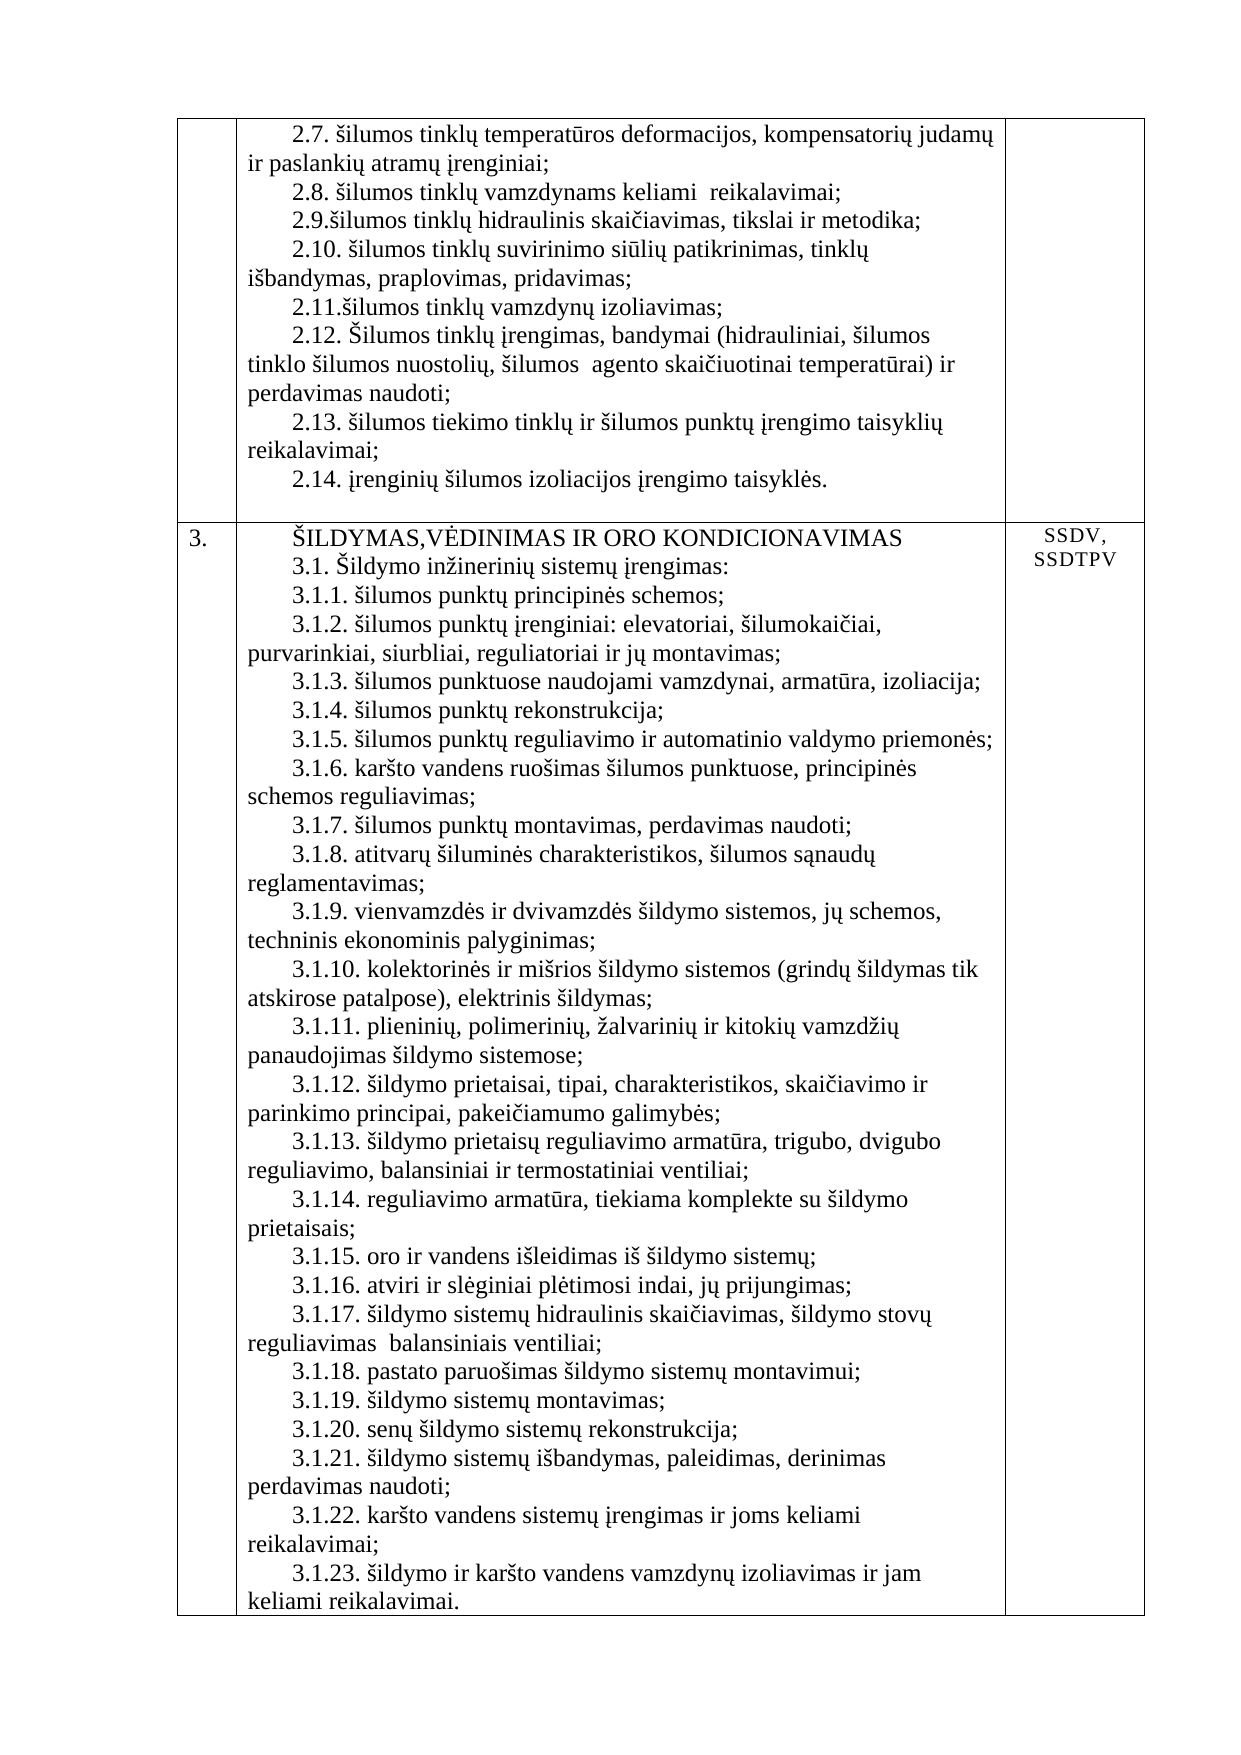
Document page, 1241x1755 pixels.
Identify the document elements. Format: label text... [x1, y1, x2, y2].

table_cell SSDV, SSDTPV [1006, 523, 1144, 1615]
table_cell 2.7. šilumos tinklų temperatūros deformacijos, kompensatorių judamų ir paslankių atramų įrenginiai; 2.8. šilumos tinklų vamzdynams keliami reikalavimai; 2.9.šilumos tinklų hidraulinis skaičiavimas, tikslai ir metodika; 2.10. šilumos tinklų suvirinimo siūlių patikrinimas, tinklų išbandymas, praplovimas, pridavimas; 2.11.šilumos tinklų vamzdynų izoliavimas; 2.12. Šilumos tinklų įrengimas, bandymai (hidrauliniai, šilumos tinklo šilumos nuostolių, šilumos agento skaičiuotinai temperatūrai) ir perdavimas naudoti; 2.13. šilumos tiekimo tinklų ir šilumos punktų įrengimo taisyklių reikalavimai; 2.14. įrenginių šilumos izoliacijos įrengimo taisyklės. [237, 119, 1005, 522]
table_cell ŠILDYMAS,VĖDINIMAS IR ORO KONDICIONAVIMAS 3.1. Šildymo inžinerinių sistemų įrengimas: 3.1.1. šilumos punktų principinės schemos; 3.1.2. šilumos punktų įrenginiai: elevatoriai, šilumokaičiai, purvarinkiai, siurbliai, reguliatoriai ir jų montavimas; 3.1.3. šilumos punktuose naudojami vamzdynai, armatūra, izoliacija; 3.1.4. šilumos punktų rekonstrukcija; 3.1.5. šilumos punktų reguliavimo ir automatinio valdymo priemonės; 3.1.6. karšto vandens ruošimas šilumos punktuose, principinės schemos reguliavimas; 3.1.7. šilumos punktų montavimas, perdavimas naudoti; 3.1.8. atitvarų šiluminės charakteristikos, šilumos sąnaudų reglamentavimas; 3.1.9. vienvamzdės ir dvivamzdės šildymo sistemos, jų schemos, techninis ekonominis palyginimas; 3.1.10. kolektorinės ir mišrios šildymo sistemos (grindų šildymas tik atskirose patalpose), elektrinis šildymas; 3.1.11. plieninių, polimerinių, žalvarinių ir kitokių vamzdžių panaudojimas šildymo sistemose; 3.1.12. šildymo prietaisai, tipai, charakteristikos, skaičiavimo ir parinkimo principai, pakeičiamumo galimybės; 3.1.13. šildymo prietaisų reguliavimo armatūra, trigubo, dvigubo reguliavimo, balansiniai ir termostatiniai ventiliai; 3.1.14. reguliavimo armatūra, tiekiama komplekte su šildymo prietaisais; 3.1.15. oro ir vandens išleidimas iš šildymo sistemų; 3.1.16. atviri ir slėginiai plėtimosi indai, jų prijungimas; 3.1.17. šildymo sistemų hidraulinis skaičiavimas, šildymo stovų reguliavimas balansiniais ventiliai; 3.1.18. pastato paruošimas šildymo sistemų montavimui; 3.1.19. šildymo sistemų montavimas; 3.1.20. senų šildymo sistemų rekonstrukcija; 3.1.21. šildymo sistemų išbandymas, paleidimas, derinimas perdavimas naudoti; 3.1.22. karšto vandens sistemų įrengimas ir joms keliami reikalavimai; 3.1.23. šildymo ir karšto vandens vamzdynų izoliavimas ir jam keliami reikalavimai. [237, 523, 1005, 1615]
table_cell [178, 119, 236, 522]
table_cell [1006, 119, 1144, 522]
table_cell 3. [178, 523, 236, 1615]
